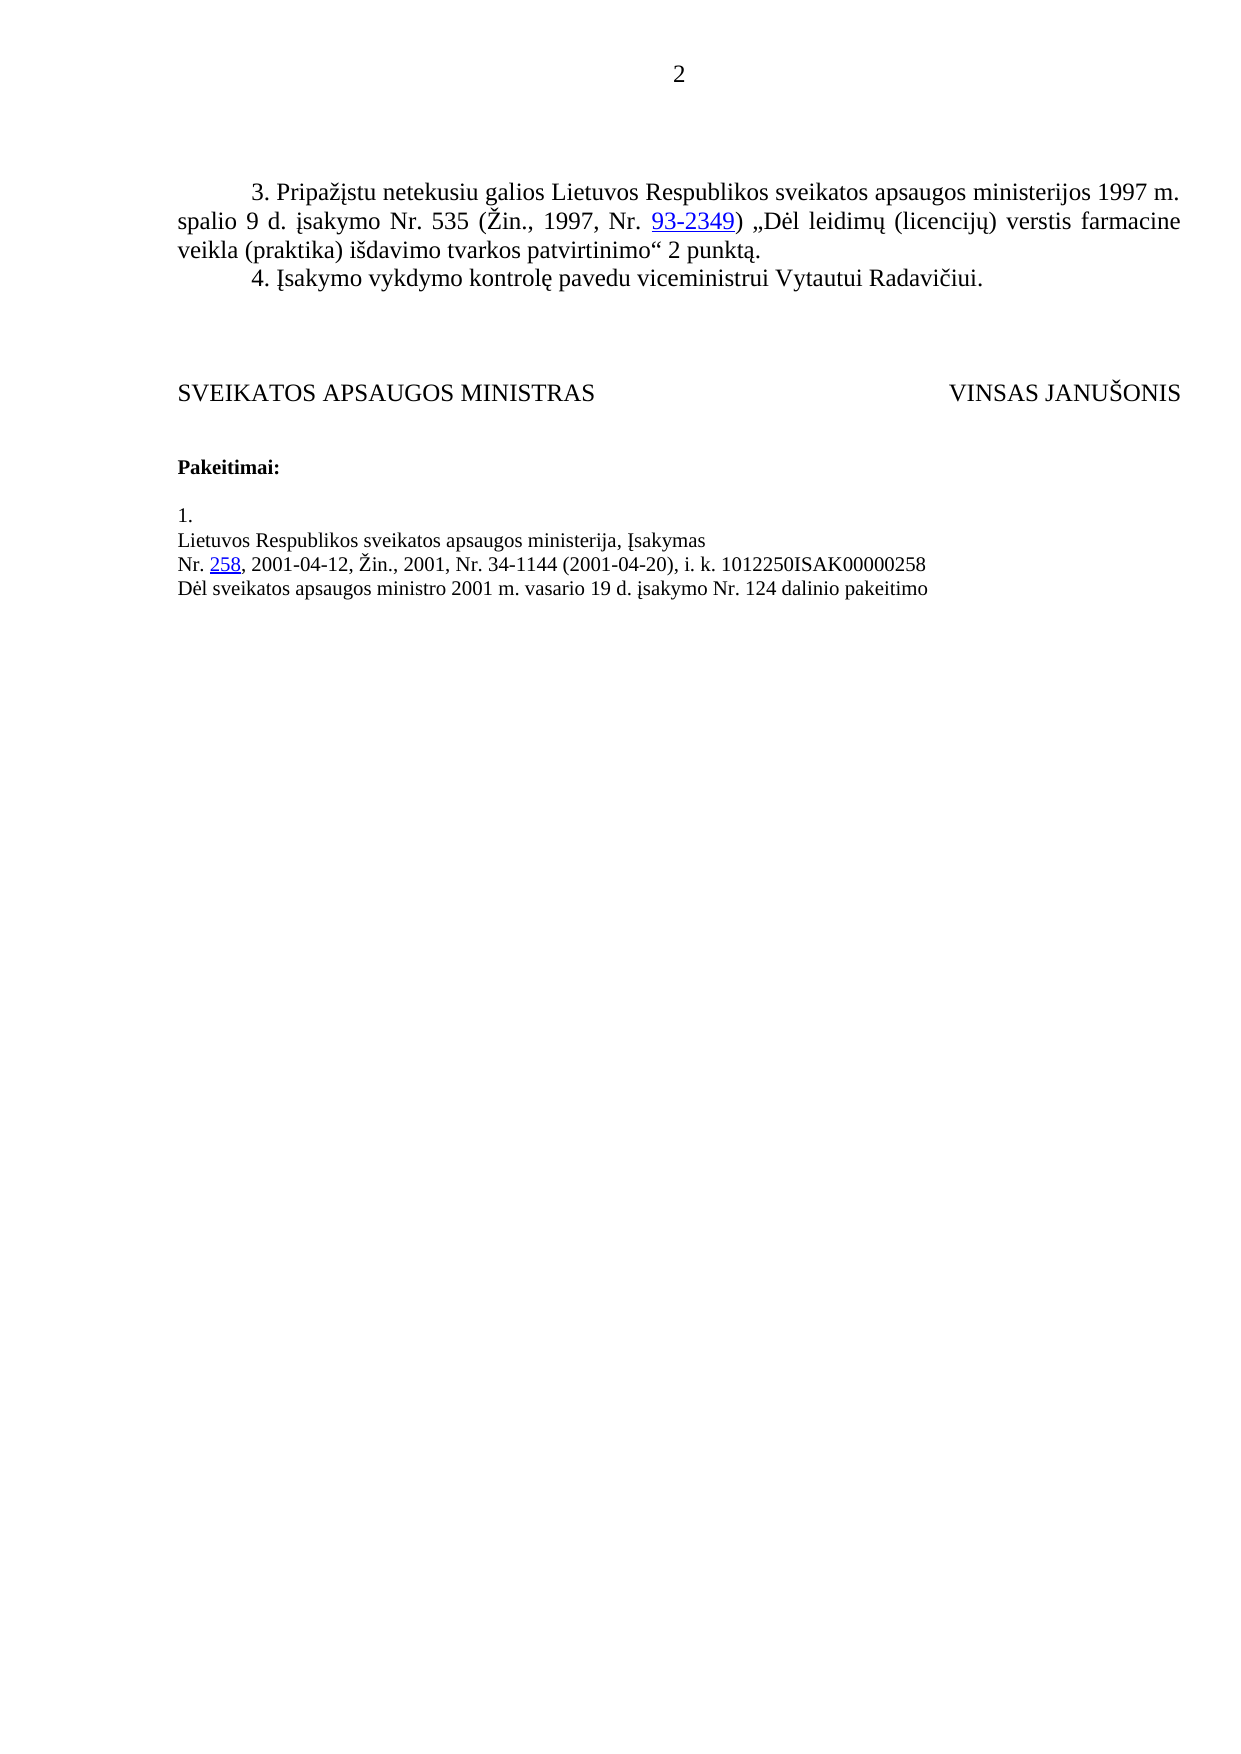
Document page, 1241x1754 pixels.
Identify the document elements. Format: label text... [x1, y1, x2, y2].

text Lietuvos Respublikos sveikatos apsaugos ministerija, Įsakymas [177, 527, 1181, 552]
text SVEIKATOS APSAUGOS MINISTRAS VINSAS JANUŠONIS [177, 378, 1181, 407]
text Nr. 258, 2001-04-12, Žin., 2001, Nr. 34-1144 (2001-04-20), i. k. 1012250ISAK00000258 [177, 552, 1181, 576]
text 4. Įsakymo vykdymo kontrolę pavedu viceministrui Vytautui Radavičiui. [177, 263, 1181, 292]
text Dėl sveikatos apsaugos ministro 2001 m. vasario 19 d. įsakymo Nr. 124 dalinio pakeitimo [177, 576, 1181, 600]
text 3. Pripažįstu netekusiu galios Lietuvos Respublikos sveikatos apsaugos ministerijos 1997 m. spalio 9 d. įsakymo Nr. 535 (Žin., 1997, Nr. 93-2349) „Dėl leidimų (licencijų) verstis farmacine veikla (praktika) išdavimo tvarkos patvirtinimo“ 2 punktą. [177, 177, 1181, 263]
text 1. [177, 503, 1181, 527]
text Pakeitimai: [177, 455, 1181, 479]
